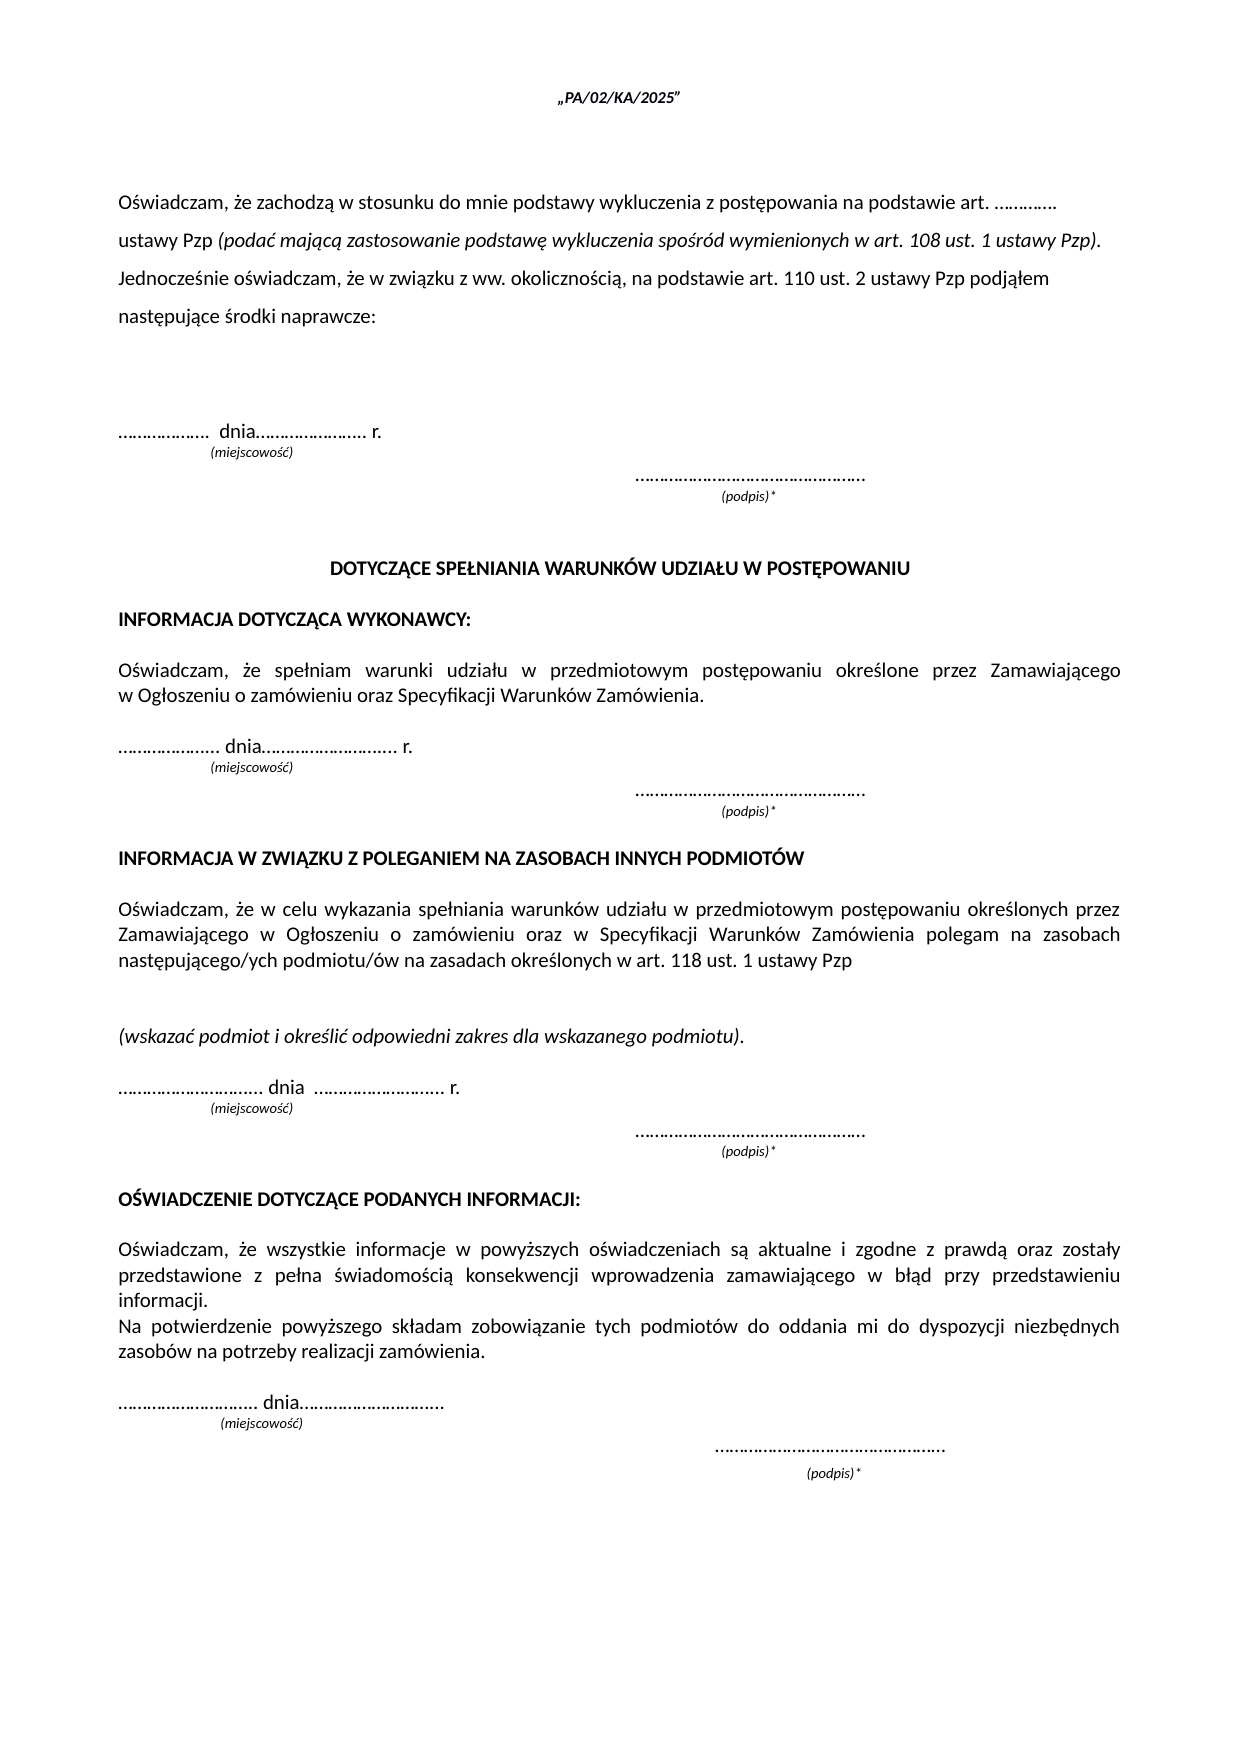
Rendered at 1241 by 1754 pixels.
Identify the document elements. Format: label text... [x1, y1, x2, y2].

text ………………………………………… [118, 1432, 1122, 1458]
text ………………………………………… [118, 461, 1122, 487]
text Oświadczam, że w celu wykazania spełniania warunków udziału w przedmiotowym postępowaniu określonych przez Zamawiającego w Ogłoszeniu o zamówieniu oraz w Specyfikacji Warunków Zamówienia polegam na zasobach następującego/ych podmiotu/ów na zasadach określonych w art. 118 ust. 1 ustawy Pzp [118, 896, 1122, 972]
text ………………. dnia………………….. r. [118, 418, 1122, 443]
text (miejscowość) [118, 1099, 1122, 1117]
text (miejscowość) [118, 1414, 1122, 1432]
text Oświadczam, że wszystkie informacje w powyższych oświadczeniach są aktualne i zgodne z prawdą oraz zostały przedstawione z pełna świadomością konsekwencji wprowadzenia zamawiającego w błąd przy przedstawieniu informacji. [118, 1237, 1122, 1313]
text ……………………….. dnia………………………... [118, 1389, 1122, 1414]
text ………………………………………… [118, 777, 1122, 802]
text ………………... dnia…………………….... r. [118, 733, 1122, 759]
text ………………………... dnia ……………………... r. [118, 1074, 1122, 1099]
text INFORMACJA DOTYCZĄCA WYKONAWCY: [118, 606, 1122, 632]
text DOTYCZĄCE SPEŁNIANIA WARUNKÓW UDZIAŁU W POSTĘPOWANIU [118, 555, 1122, 581]
text OŚWIADCZENIE DOTYCZĄCE PODANYCH INFORMACJI: [118, 1186, 1122, 1211]
text INFORMACJA W ZWIĄZKU Z POLEGANIEM NA ZASOBACH INNYCH PODMIOTÓW [118, 845, 1122, 871]
text Oświadczam, że spełniam warunki udziału w przedmiotowym postępowaniu określone przez Zamawiającego w Ogłoszeniu o zamówieniu oraz Specyfikacji Warunków Zamówienia. [118, 657, 1122, 708]
text (podpis)* [118, 1458, 1122, 1483]
text (miejscowość) [118, 443, 1122, 461]
text (miejscowość) [118, 759, 1122, 777]
text (podpis)* [708, 1143, 1122, 1160]
text Na potwierdzenie powyższego składam zobowiązanie tych podmiotów do oddania mi do dyspozycji niezbędnych zasobów na potrzeby realizacji zamówienia. [118, 1313, 1122, 1364]
text (wskazać podmiot i określić odpowiedni zakres dla wskazanego podmiotu). [118, 1023, 1122, 1048]
text (podpis)* [708, 802, 1122, 820]
text (podpis)* [708, 487, 1122, 504]
text ………………………………………… [118, 1117, 1122, 1143]
text Oświadczam, że zachodzą w stosunku do mnie podstawy wykluczenia z postępowania na podstawie art. …………. ustawy Pzp (podać mającą zastosowanie podstawę wykluczenia spośród wymienionych w art. 108 ust. 1 ustawy Pzp). Jednocześnie oświadczam, że w związku z ww. okolicznością, na podstawie art. 110 ust. 2 ustawy Pzp podjąłem następujące środki naprawcze: [118, 189, 1122, 329]
